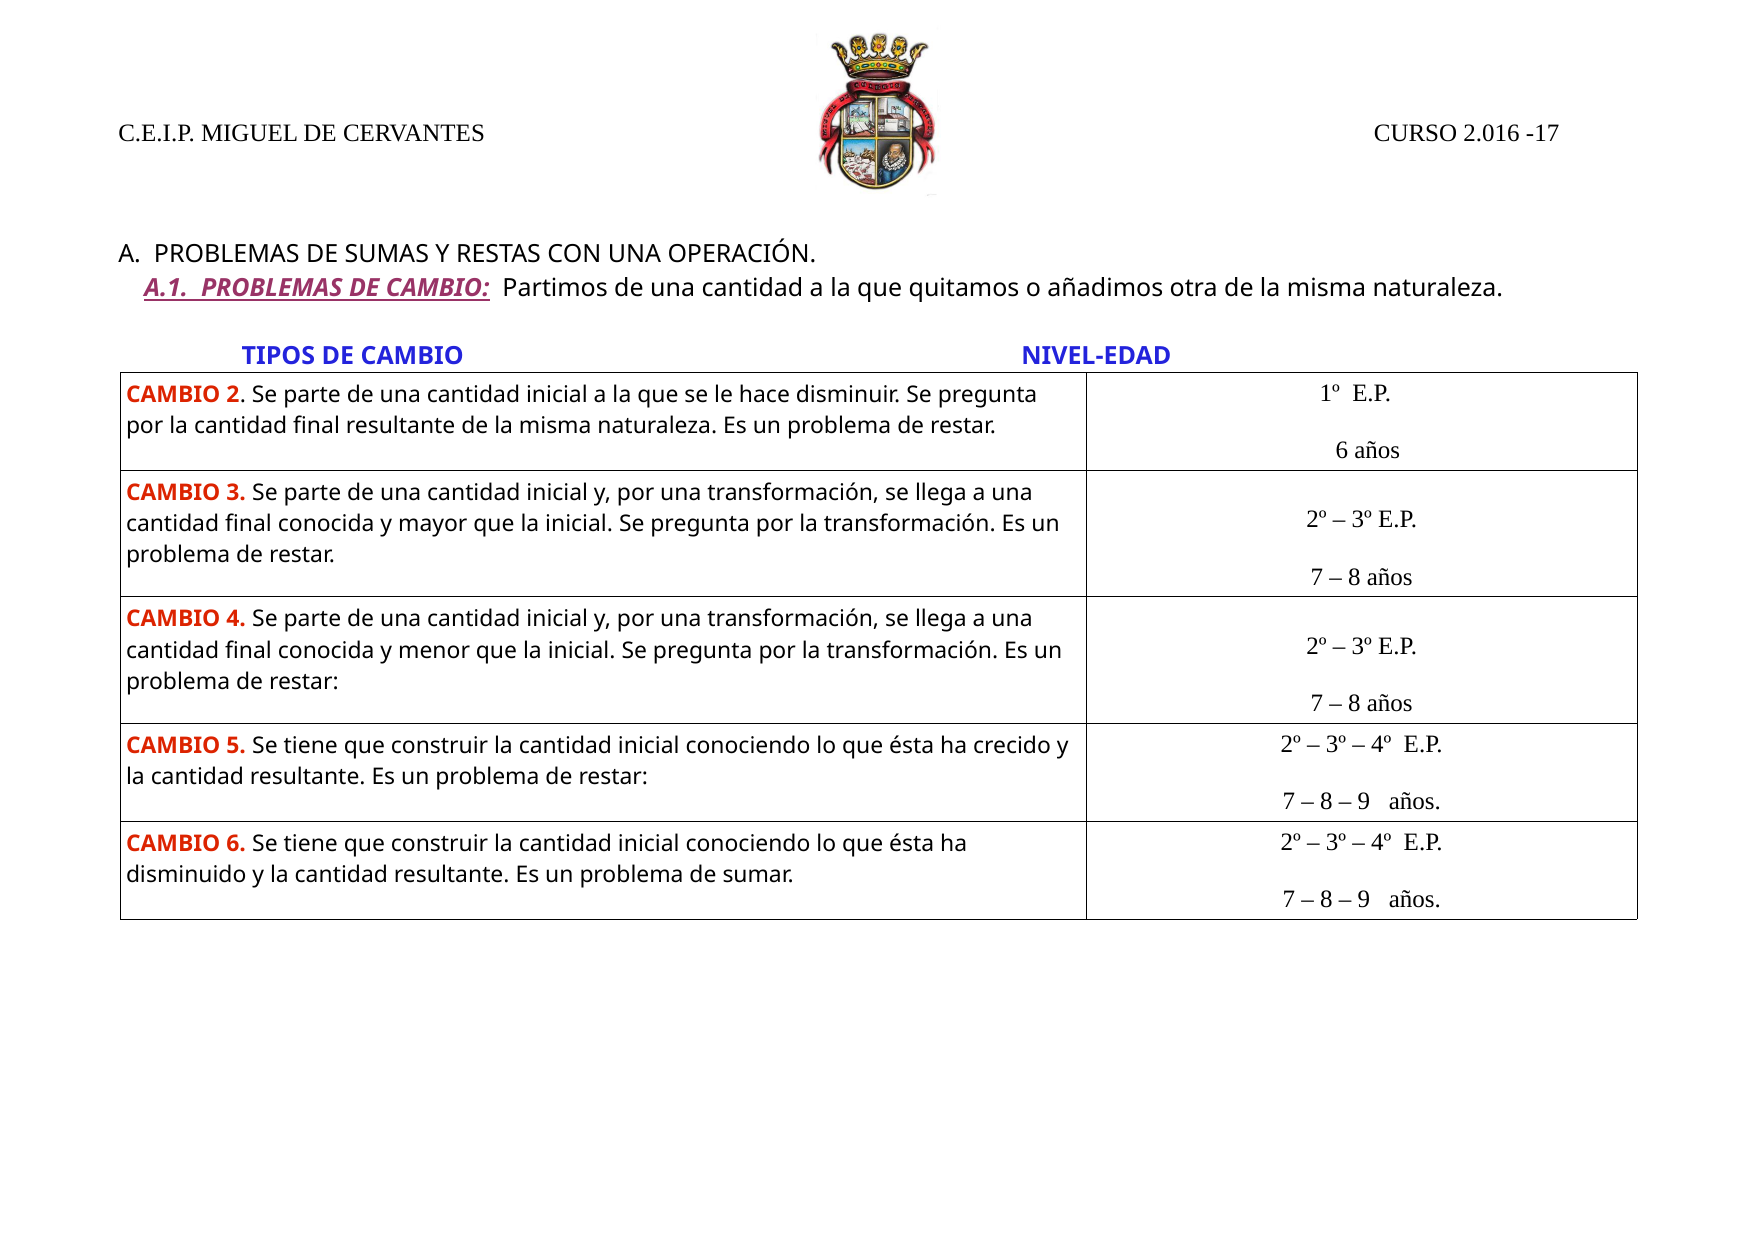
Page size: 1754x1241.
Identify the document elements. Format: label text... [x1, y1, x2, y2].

table_header 1º E.P. 6 años [1087, 373, 1637, 470]
table_cell 2º – 3º – 4º E.P. 7 – 8 – 9 años. [1087, 724, 1637, 821]
table_cell CAMBIO 6. Se tiene que construir la cantidad inicial conociendo lo que ésta ha disminuido y la cantidad resultante. Es un problema de sumar. [121, 822, 1086, 919]
table_cell 2º – 3º E.P. 7 – 8 años [1087, 597, 1637, 723]
table_header CAMBIO 2. Se parte de una cantidad inicial a la que se le hace disminuir. Se pregunta por la cantidad final resultante de la misma naturaleza. Es un problema de restar. [121, 373, 1086, 470]
text TIPOS DE CAMBIO NIVEL-EDAD [118, 338, 1636, 372]
table_cell CAMBIO 5. Se tiene que construir la cantidad inicial conociendo lo que ésta ha crecido y la cantidad resultante. Es un problema de restar: [121, 724, 1086, 821]
table_cell CAMBIO 4. Se parte de una cantidad inicial y, por una transformación, se llega a una cantidad final conocida y menor que la inicial. Se pregunta por la transformación. Es un problema de restar: [121, 597, 1086, 723]
text A.1. PROBLEMAS DE CAMBIO: Partimos de una cantidad a la que quitamos o añadimos otra de la misma naturaleza. [118, 270, 1636, 304]
table_cell 2º – 3º E.P. 7 – 8 años [1087, 471, 1637, 596]
text A. PROBLEMAS DE SUMAS Y RESTAS CON UNA OPERACIÓN. [118, 236, 1636, 270]
table_cell 2º – 3º – 4º E.P. 7 – 8 – 9 años. [1087, 822, 1637, 919]
picture [803, 9, 951, 207]
table_cell CAMBIO 3. Se parte de una cantidad inicial y, por una transformación, se llega a una cantidad final conocida y mayor que la inicial. Se pregunta por la transformación. Es un problema de restar. [121, 471, 1086, 596]
